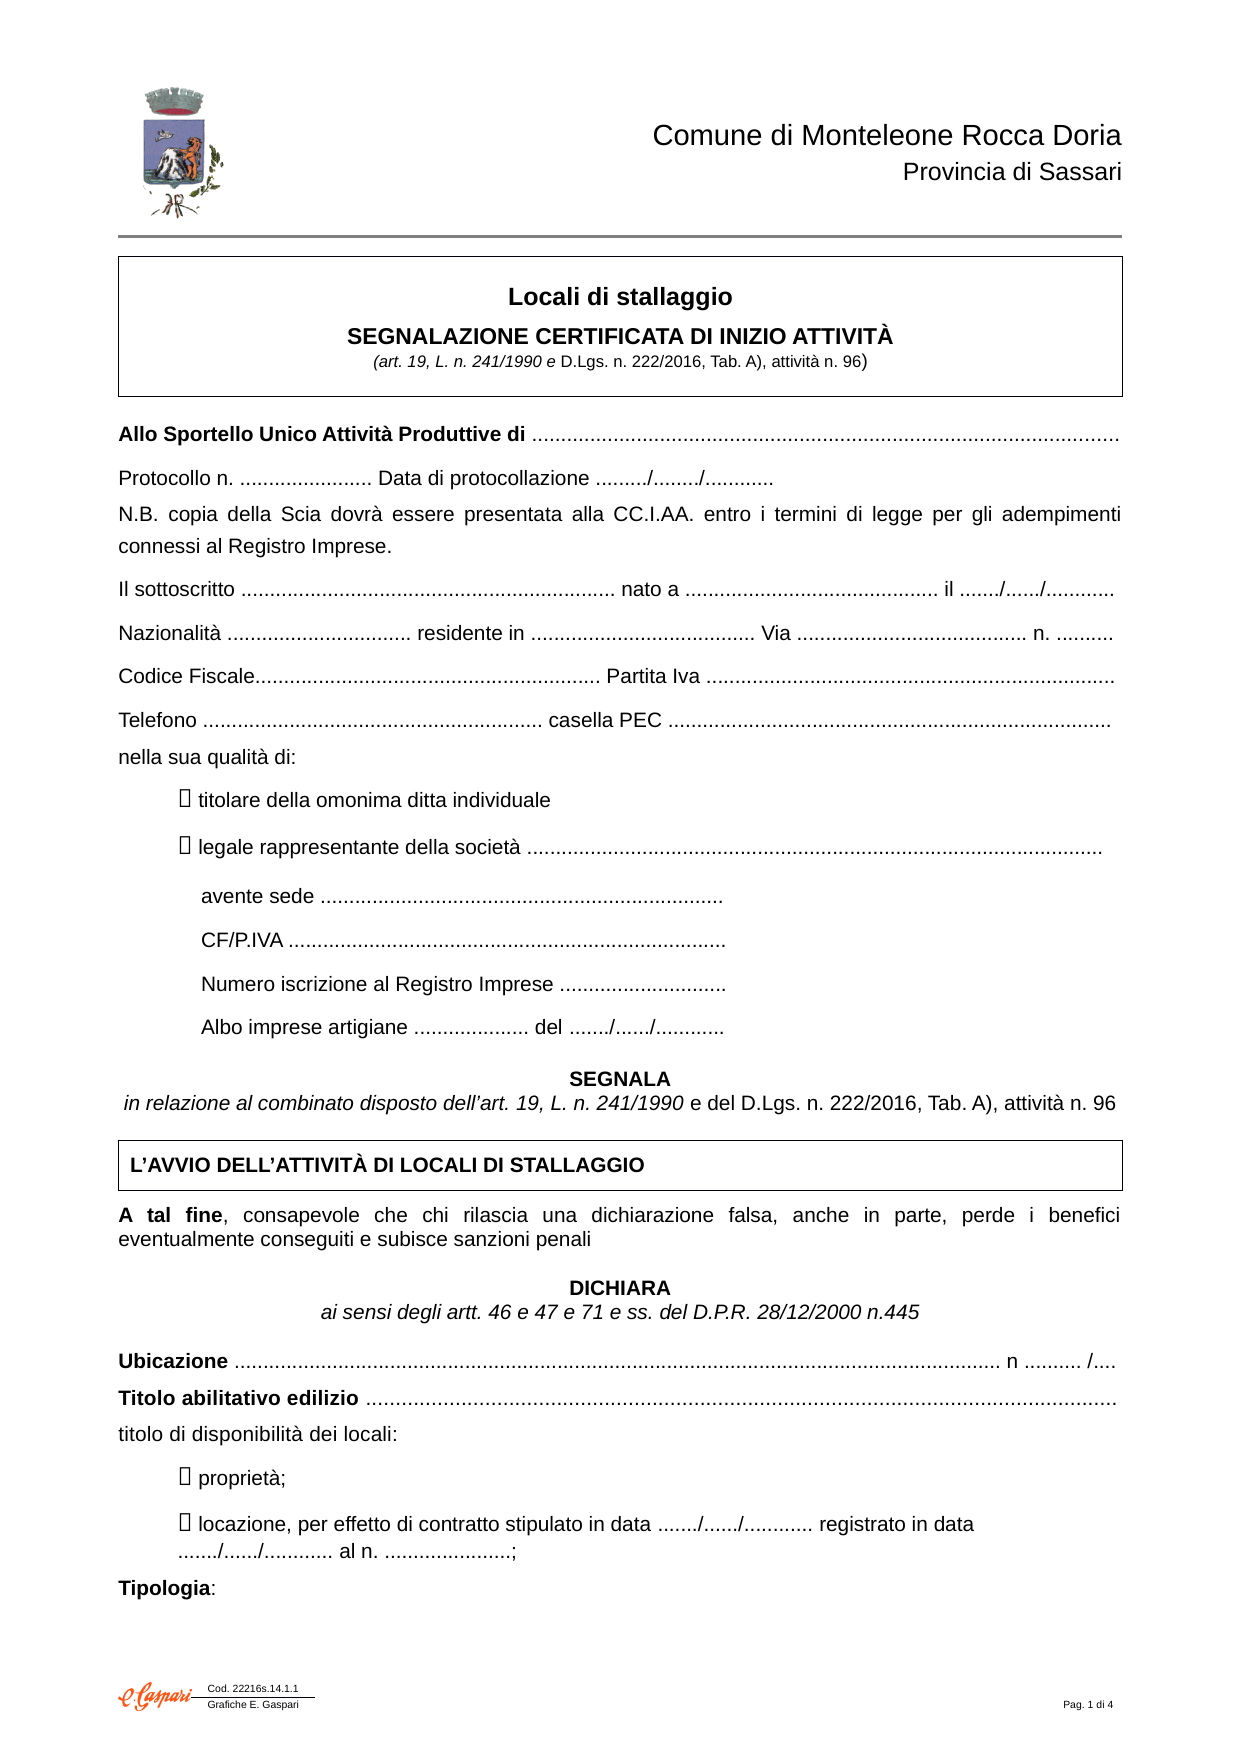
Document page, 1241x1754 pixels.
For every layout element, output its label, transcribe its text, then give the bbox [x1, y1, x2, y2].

text titolo di disponibilità dei locali: [118, 1422, 1122, 1446]
text in relazione al combinato disposto dell’art. 19, L. n. 241/1990 e del D.Lgs. n. 222/2016, Tab. A), attività n. 96 [118, 1091, 1122, 1114]
text Allo Sportello Unico Attività Produttive di [118, 422, 1122, 446]
text  titolare della omonima ditta individuale [177, 781, 1122, 815]
text Protocollo n. ....................... Data di protocollazione ........./......../............ [118, 466, 1122, 490]
picture [122, 152, 224, 157]
text DICHIARA [118, 1276, 1122, 1300]
text  locazione, per effetto di contratto stipulato in data ......./....../............ registrato in data ......./....../............ al n. ......................; [177, 1505, 1122, 1563]
text N.B. copia della Scia dovrà essere presentata alla CC.I.AA. entro i termini di legge per gli adempimenti connessi al Registro Imprese. [118, 502, 1122, 557]
text A tal fine, consapevole che chi rilascia una dichiarazione falsa, anche in parte, perde i benefici eventualmente conseguiti e subisce sanzioni penali [118, 1203, 1122, 1251]
text avente sede ...................................................................... [201, 884, 1122, 908]
text Ubicazione ..................................................................................................................................... n .......... /.... [118, 1349, 1122, 1373]
text  proprietà; [177, 1458, 1122, 1492]
table_header Locali di stallaggio SEGNALAZIONE CERTIFICATA DI INIZIO ATTIVITÀ (art. 19, L. n. 241/1990 e D.Lgs. n. 222/2016, Tab. A), attività n. 96) [119, 257, 1122, 396]
picture [122, 87, 224, 118]
text Tipologia: [118, 1575, 1128, 1599]
text Numero iscrizione al Registro Imprese ............................. [201, 972, 1122, 996]
text CF/P.IVA ............................................................................ [201, 928, 1122, 952]
text SEGNALA [118, 1067, 1122, 1091]
text Titolo abilitativo edilizio .............................................................................................................................. [118, 1385, 1122, 1409]
text Codice Fiscale............................................................ Partita Iva ....................................................................... [118, 664, 1122, 688]
text Il sottoscritto ................................................................. nato a ............................................ il ......./....../............ [118, 577, 1122, 601]
text Comune di Monteleone Rocca Doria [118, 118, 1122, 152]
text nella sua qualità di: [118, 744, 1122, 768]
text  legale rappresentante della società .................................................................................................... [177, 827, 1122, 862]
picture [122, 185, 224, 219]
text ai sensi degli artt. 46 e 47 e 71 e ss. del D.P.R. 28/12/2000 n.445 [118, 1300, 1122, 1324]
table_header L’AVVIO DELL’ATTIVITÀ DI LOCALI DI STALLAGGIO [119, 1141, 1122, 1189]
text Telefono ........................................................... casella PEC ............................................................................. [118, 708, 1122, 732]
text Nazionalità ................................ residente in ....................................... Via ........................................ n. .......... [118, 621, 1122, 645]
picture [118, 1682, 192, 1711]
text Provincia di Sassari [118, 157, 1122, 185]
text Albo imprese artigiane .................... del ......./....../............ [201, 1015, 1122, 1039]
